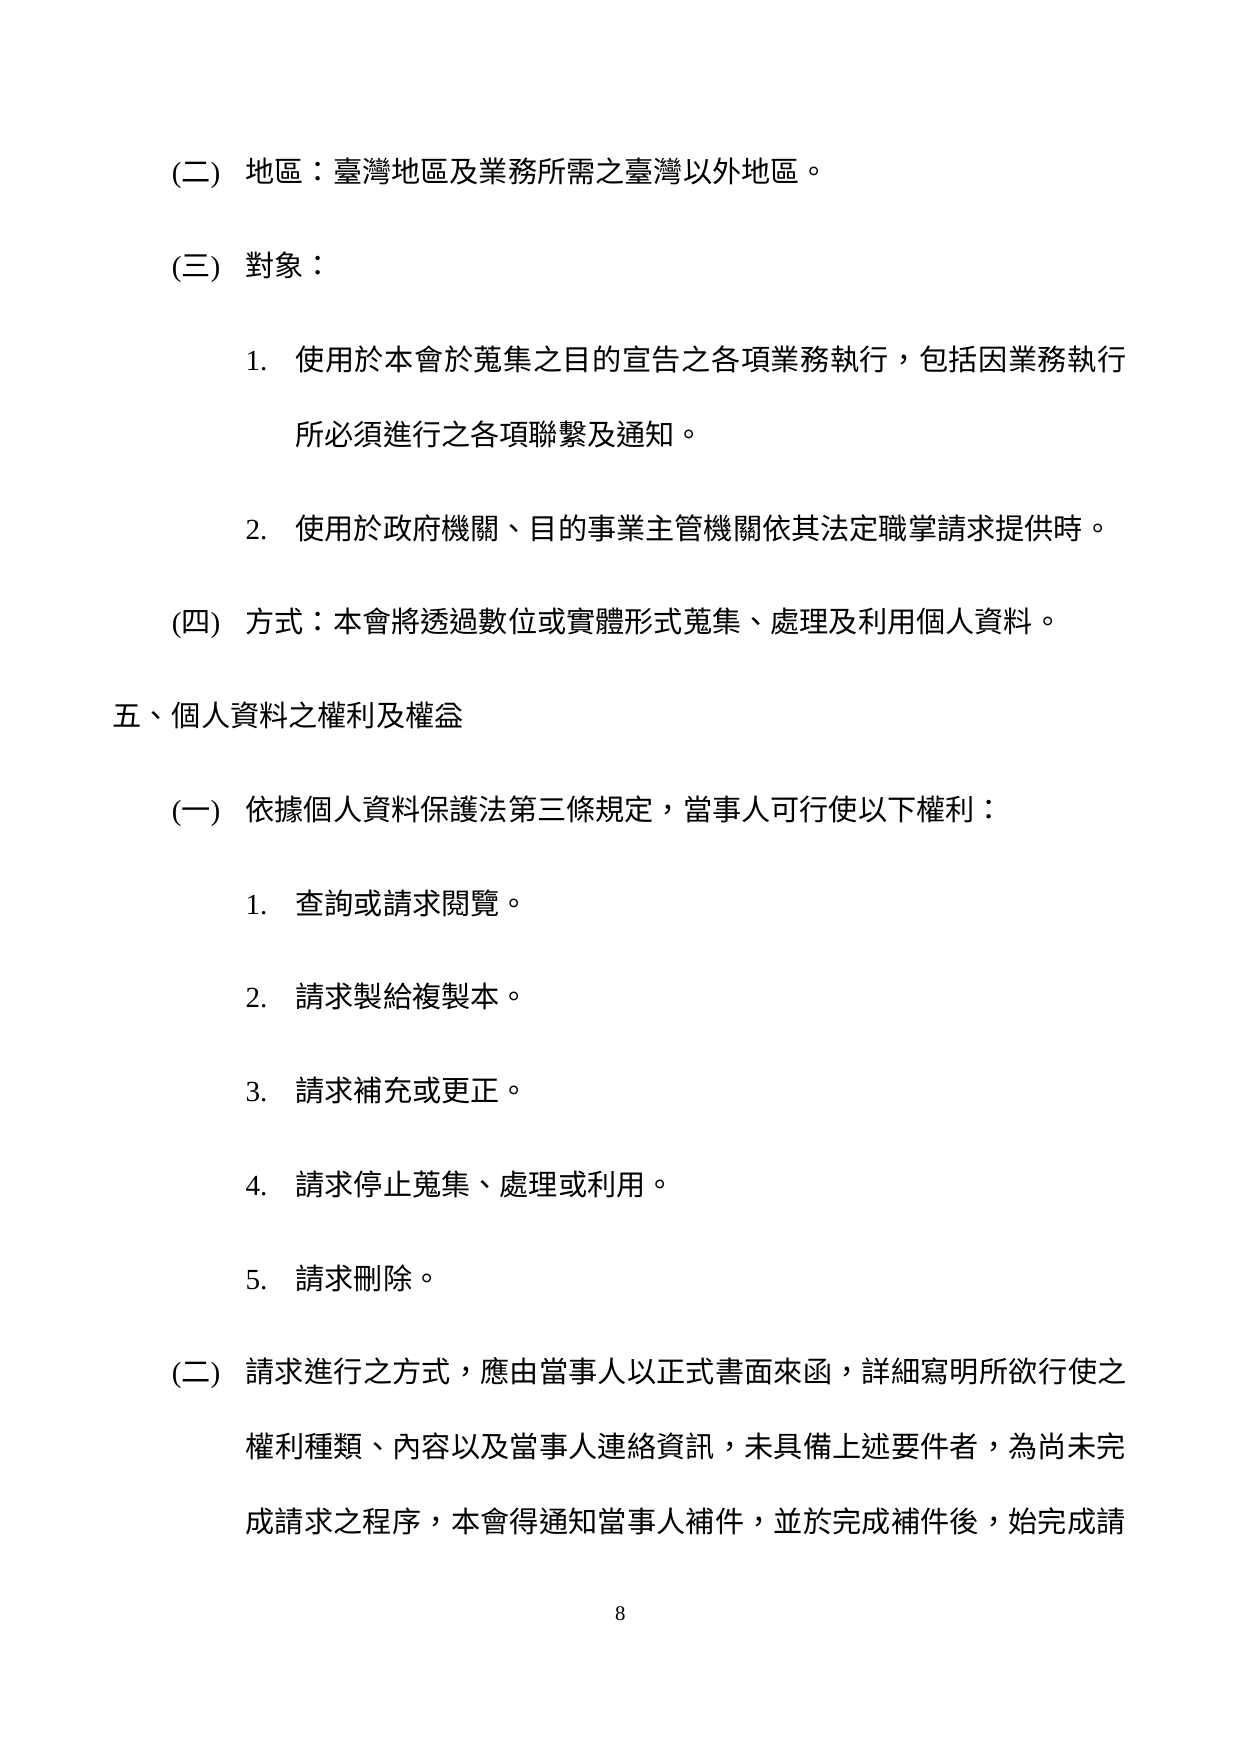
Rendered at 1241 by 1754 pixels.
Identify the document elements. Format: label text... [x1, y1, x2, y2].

list 查詢或請求閱覽。 [245, 858, 1128, 933]
list 對象： [172, 220, 1128, 295]
list 請求停止蒐集、處理或利用。 [245, 1139, 1128, 1214]
list 依據個人資料保護法第三條規定，當事人可行使以下權利： [172, 764, 1128, 839]
list 方式：本會將透過數位或實體形式蒐集、處理及利用個人資料。 [172, 576, 1128, 651]
list 請求刪除。 [245, 1233, 1128, 1308]
list 使用於本會於蒐集之目的宣告之各項業務執行，包括因業務執行所必須進行之各項聯繫及通知。 [245, 314, 1128, 464]
list 請求補充或更正。 [245, 1045, 1128, 1120]
list 請求進行之方式，應由當事人以正式書面來函，詳細寫明所欲行使之權利種類、內容以及當事人連絡資訊，未具備上述要件者，為尚未完成請求之程序，本會得通知當事人補件，並於完成補件後，始完成請 [172, 1326, 1128, 1551]
list 請求製給複製本。 [245, 951, 1128, 1026]
list 地區：臺灣地區及業務所需之臺灣以外地區。 [172, 126, 1128, 201]
list 使用於政府機關、目的事業主管機關依其法定職掌請求提供時。 [245, 483, 1128, 558]
list 個人資料之權利及權益 [112, 670, 1128, 745]
